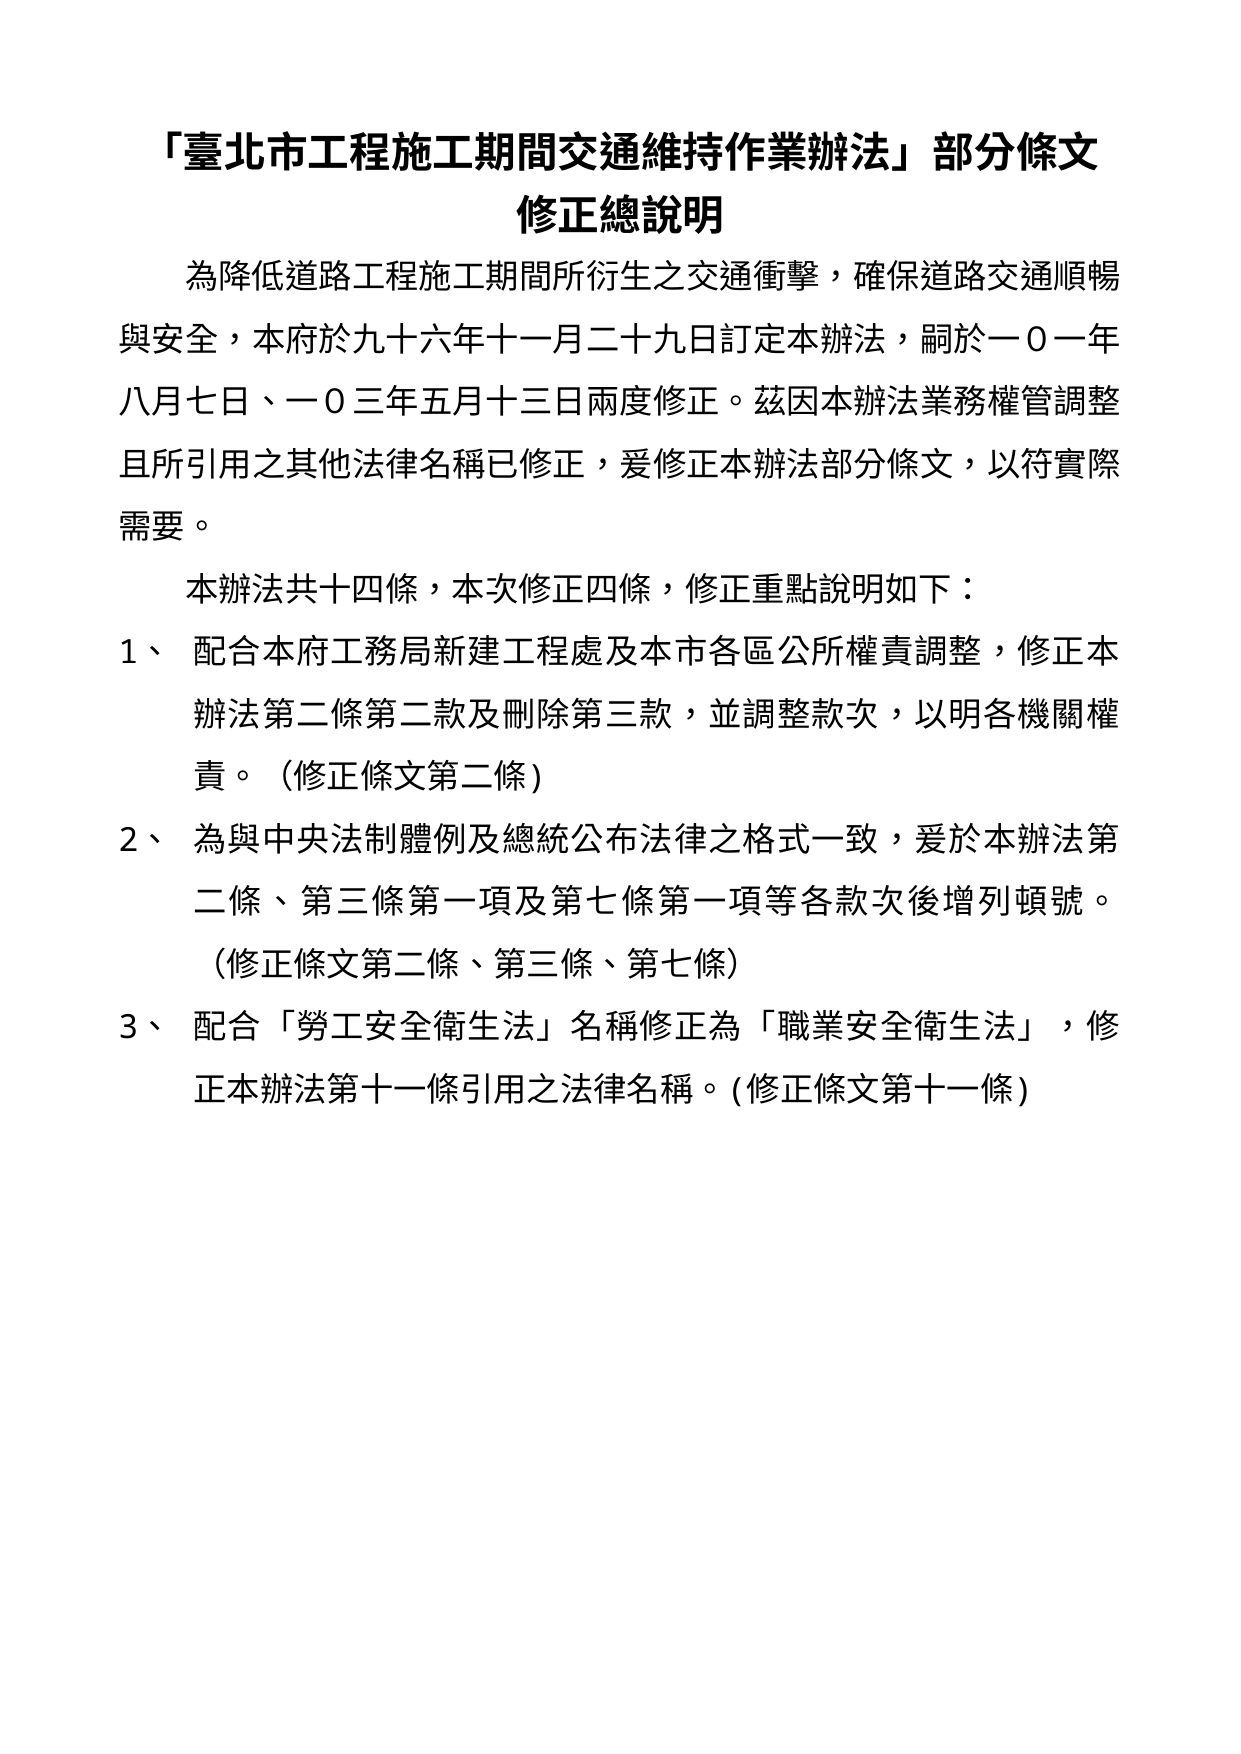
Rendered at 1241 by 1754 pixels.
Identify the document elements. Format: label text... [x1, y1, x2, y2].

list 配合「勞工安全衛生法」名稱修正為「職業安全衛生法」，修正本辦法第十一條引用之法律名稱。(修正條文第十一條) [118, 983, 1122, 1108]
list 配合本府工務局新建工程處及本市各區公所權責調整，修正本辦法第二條第二款及刪除第三款，並調整款次，以明各機關權責。（修正條文第二條) [118, 608, 1122, 795]
text 為降低道路工程施工期間所衍生之交通衝擊，確保道路交通順暢與安全，本府於九十六年十一月二十九日訂定本辦法，嗣於一０一年八月七日、一０三年五月十三日兩度修正。茲因本辦法業務權管調整，且所引用之其他法律名稱已修正，爰修正本辦法部分條文，以符實際需要。 [118, 233, 1122, 545]
text 本辦法共十四條，本次修正四條，修正重點說明如下： [118, 545, 1122, 608]
list 為與中央法制體例及總統公布法律之格式一致，爰於本辦法第二條、第三條第一項及第七條第一項等各款次後增列頓號。（修正條文第二條、第三條、第七條） [118, 795, 1122, 983]
text 修正總說明 [118, 170, 1122, 233]
text 「臺北市工程施工期間交通維持作業辦法」部分條文 [118, 108, 1122, 170]
